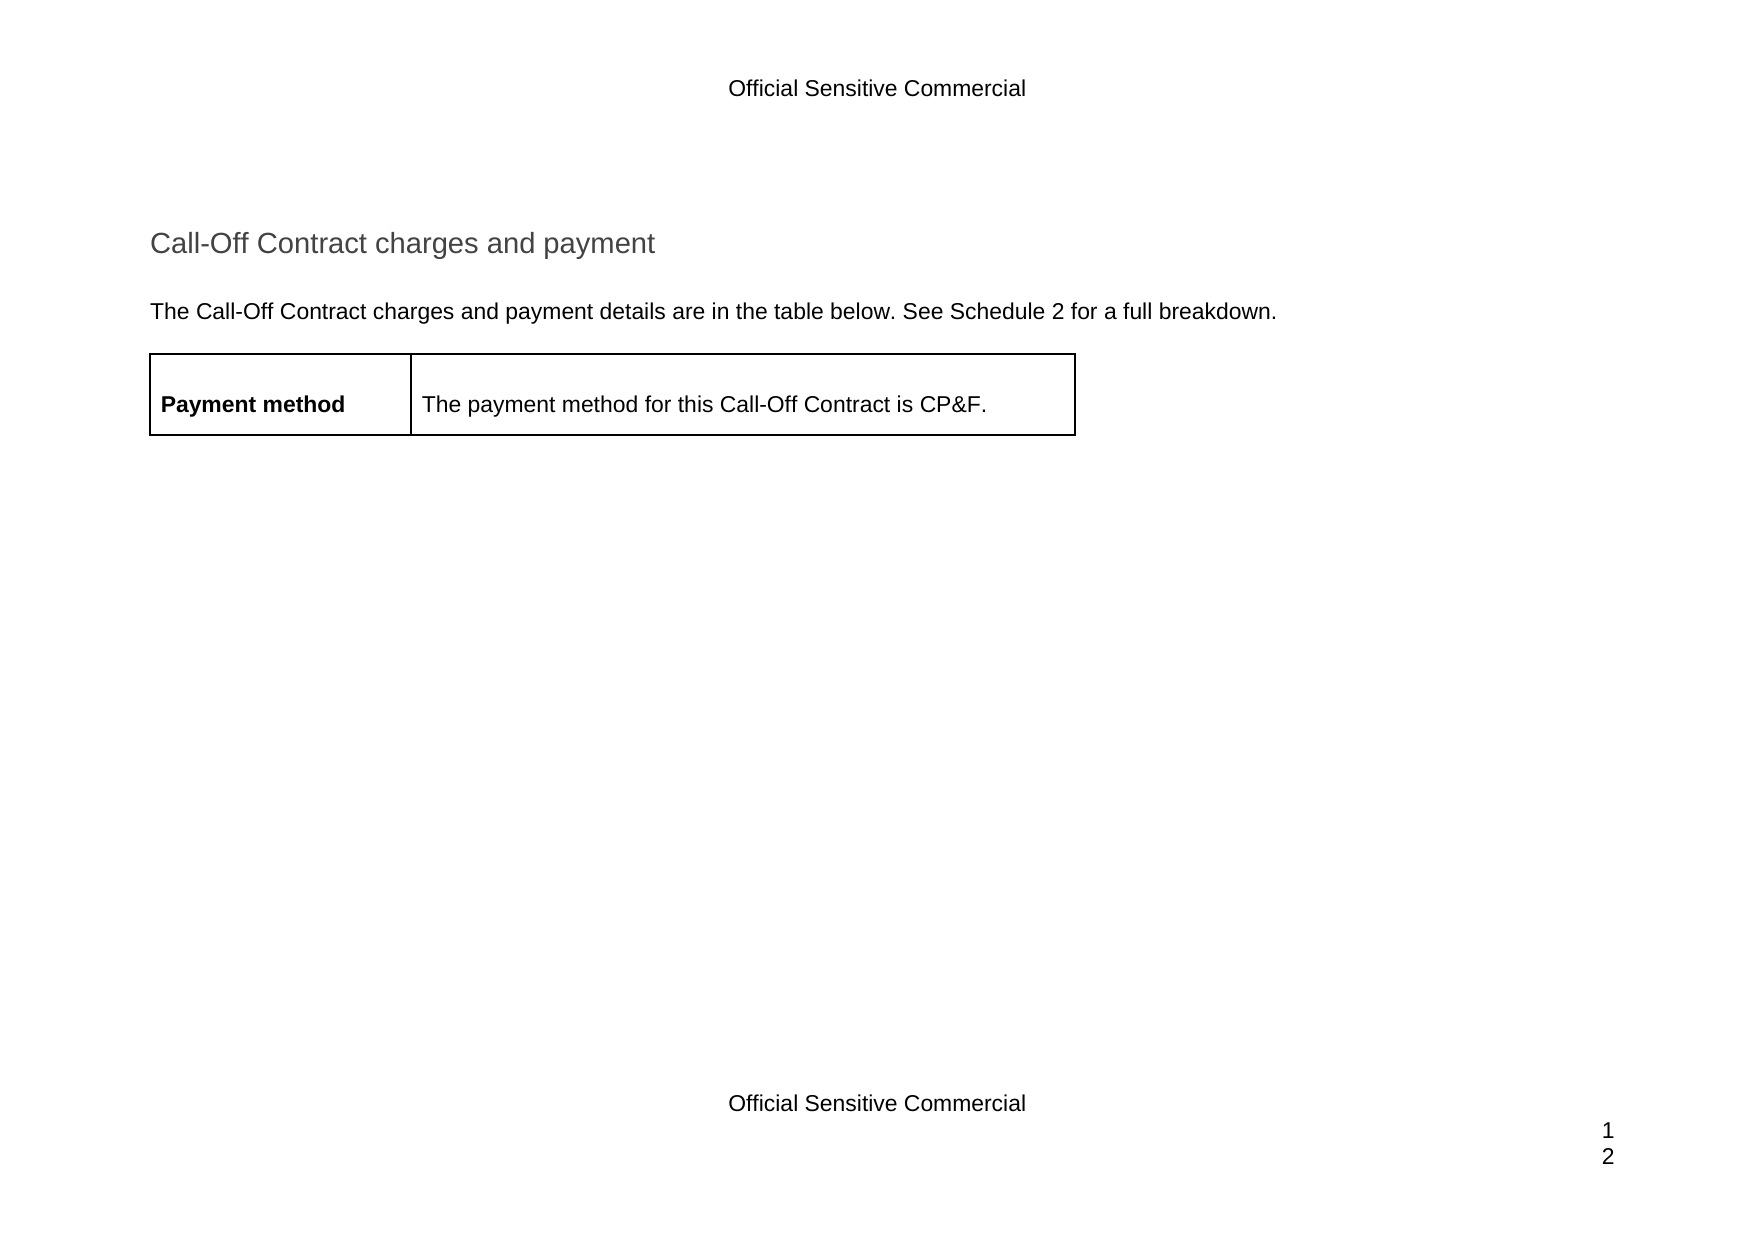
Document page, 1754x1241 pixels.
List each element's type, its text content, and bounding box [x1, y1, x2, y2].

table_header Payment method [151, 355, 410, 434]
table_header The payment method for this Call-Off Contract is CP&F. [412, 355, 1074, 434]
subtitle Call-Off Contract charges and payment [150, 226, 1604, 259]
text The Call-Off Contract charges and payment details are in the table below. See Schedule 2 for a full breakdown. [150, 298, 1604, 324]
